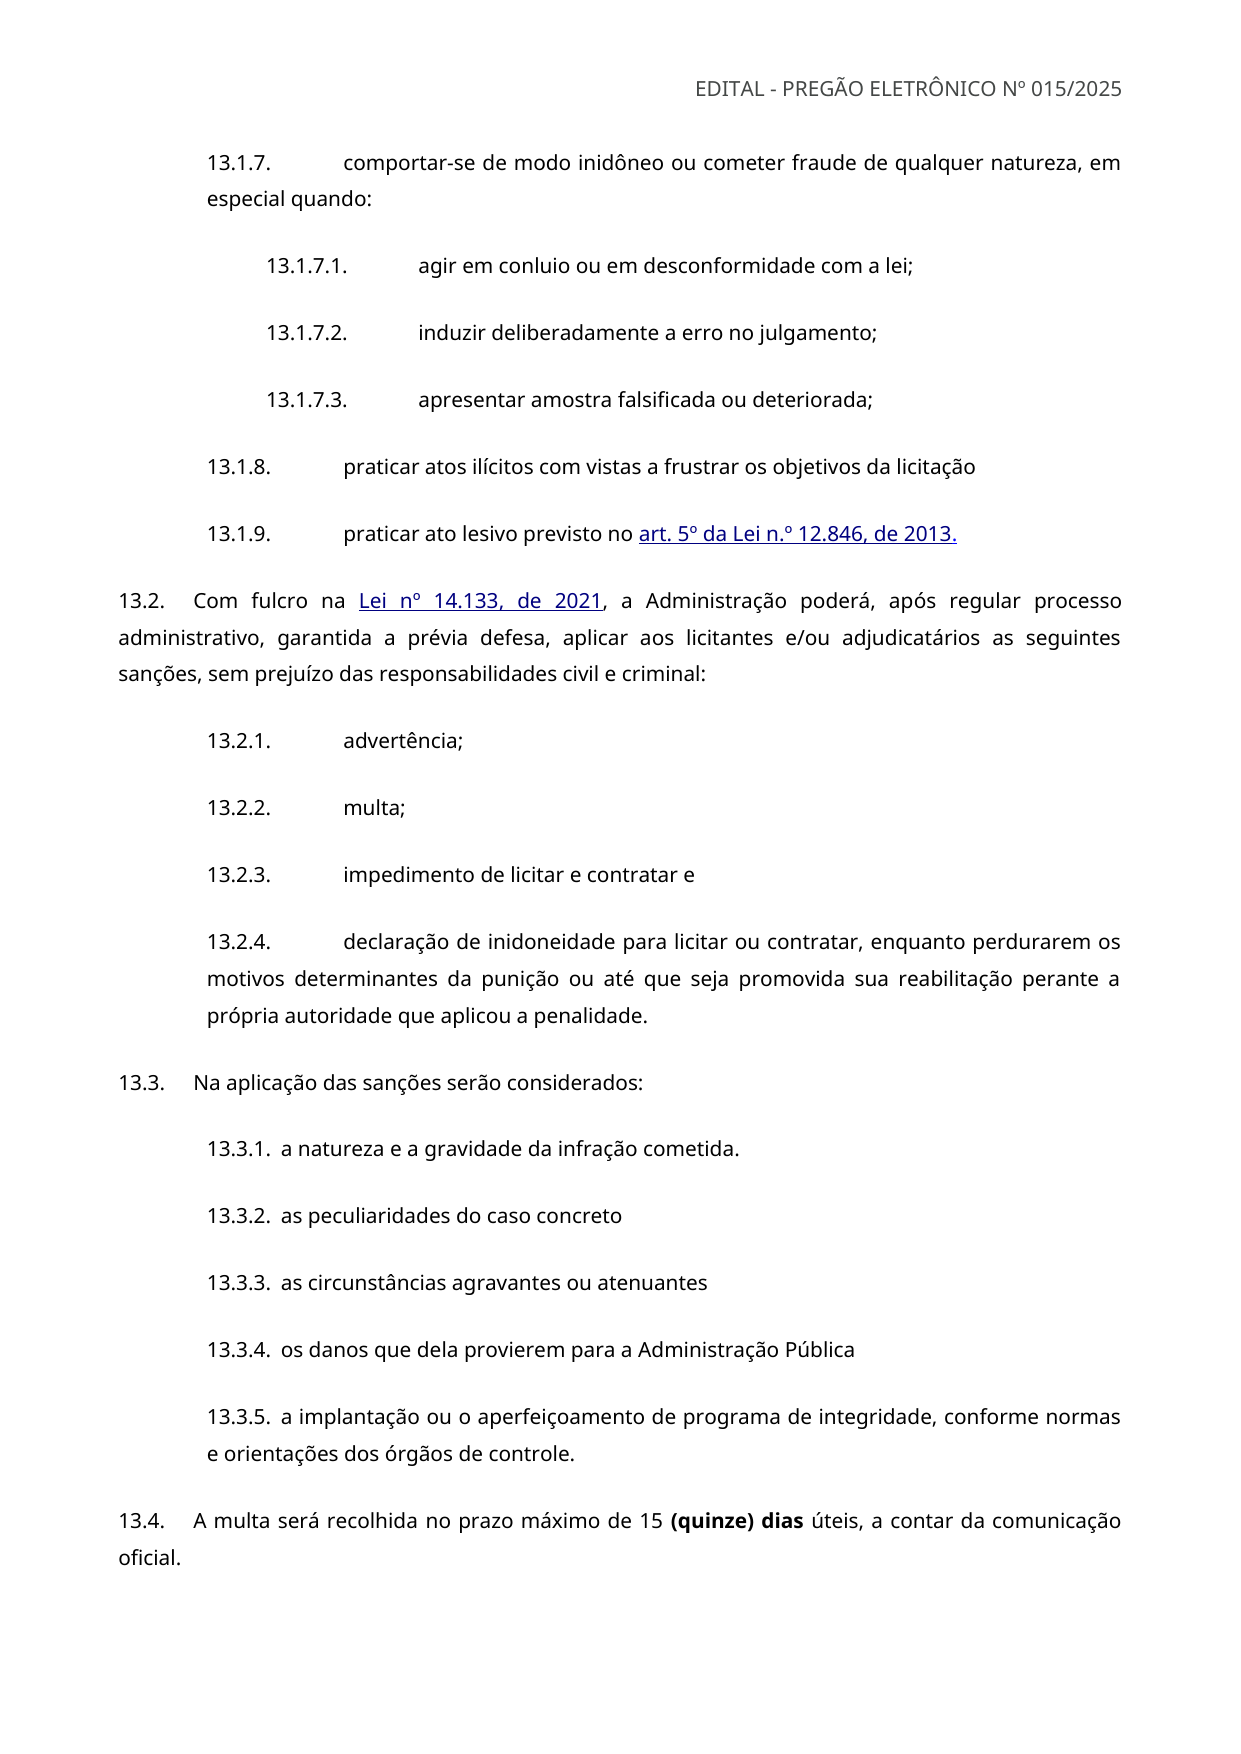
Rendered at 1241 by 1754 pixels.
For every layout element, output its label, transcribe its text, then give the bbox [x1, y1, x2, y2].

list os danos que dela provierem para a Administração Pública [207, 1335, 1122, 1364]
list a implantação ou o aperfeiçoamento de programa de integridade, conforme normas e orientações dos órgãos de controle. [207, 1402, 1122, 1467]
list declaração de inidoneidade para licitar ou contratar, enquanto perdurarem os motivos determinantes da punição ou até que seja promovida sua reabilitação perante a própria autoridade que aplicou a penalidade. [207, 927, 1122, 1029]
list praticar atos ilícitos com vistas a frustrar os objetivos da licitação [207, 452, 1122, 481]
list apresentar amostra falsificada ou deteriorada; [266, 385, 1122, 414]
list as peculiaridades do caso concreto [207, 1201, 1122, 1230]
list impedimento de licitar e contratar e [207, 860, 1122, 889]
list as circunstâncias agravantes ou atenuantes [207, 1268, 1122, 1297]
list comportar-se de modo inidôneo ou cometer fraude de qualquer natureza, em especial quando: [207, 148, 1122, 213]
list A multa será recolhida no prazo máximo de 15 (quinze) dias úteis, a contar da comunicação oficial. [118, 1506, 1122, 1571]
list praticar ato lesivo previsto no art. 5º da Lei n.º 12.846, de 2013. [207, 519, 1122, 547]
list Na aplicação das sanções serão considerados: [118, 1068, 1122, 1096]
list Com fulcro na Lei nº 14.133, de 2021, a Administração poderá, após regular processo administrativo, garantida a prévia defesa, aplicar aos licitantes e/ou adjudicatários as seguintes sanções, sem prejuízo das responsabilidades civil e criminal: [118, 586, 1122, 688]
list induzir deliberadamente a erro no julgamento; [266, 318, 1122, 347]
list multa; [207, 793, 1122, 822]
list agir em conluio ou em desconformidade com a lei; [266, 251, 1122, 280]
list a natureza e a gravidade da infração cometida. [207, 1134, 1122, 1163]
list advertência; [207, 726, 1122, 755]
